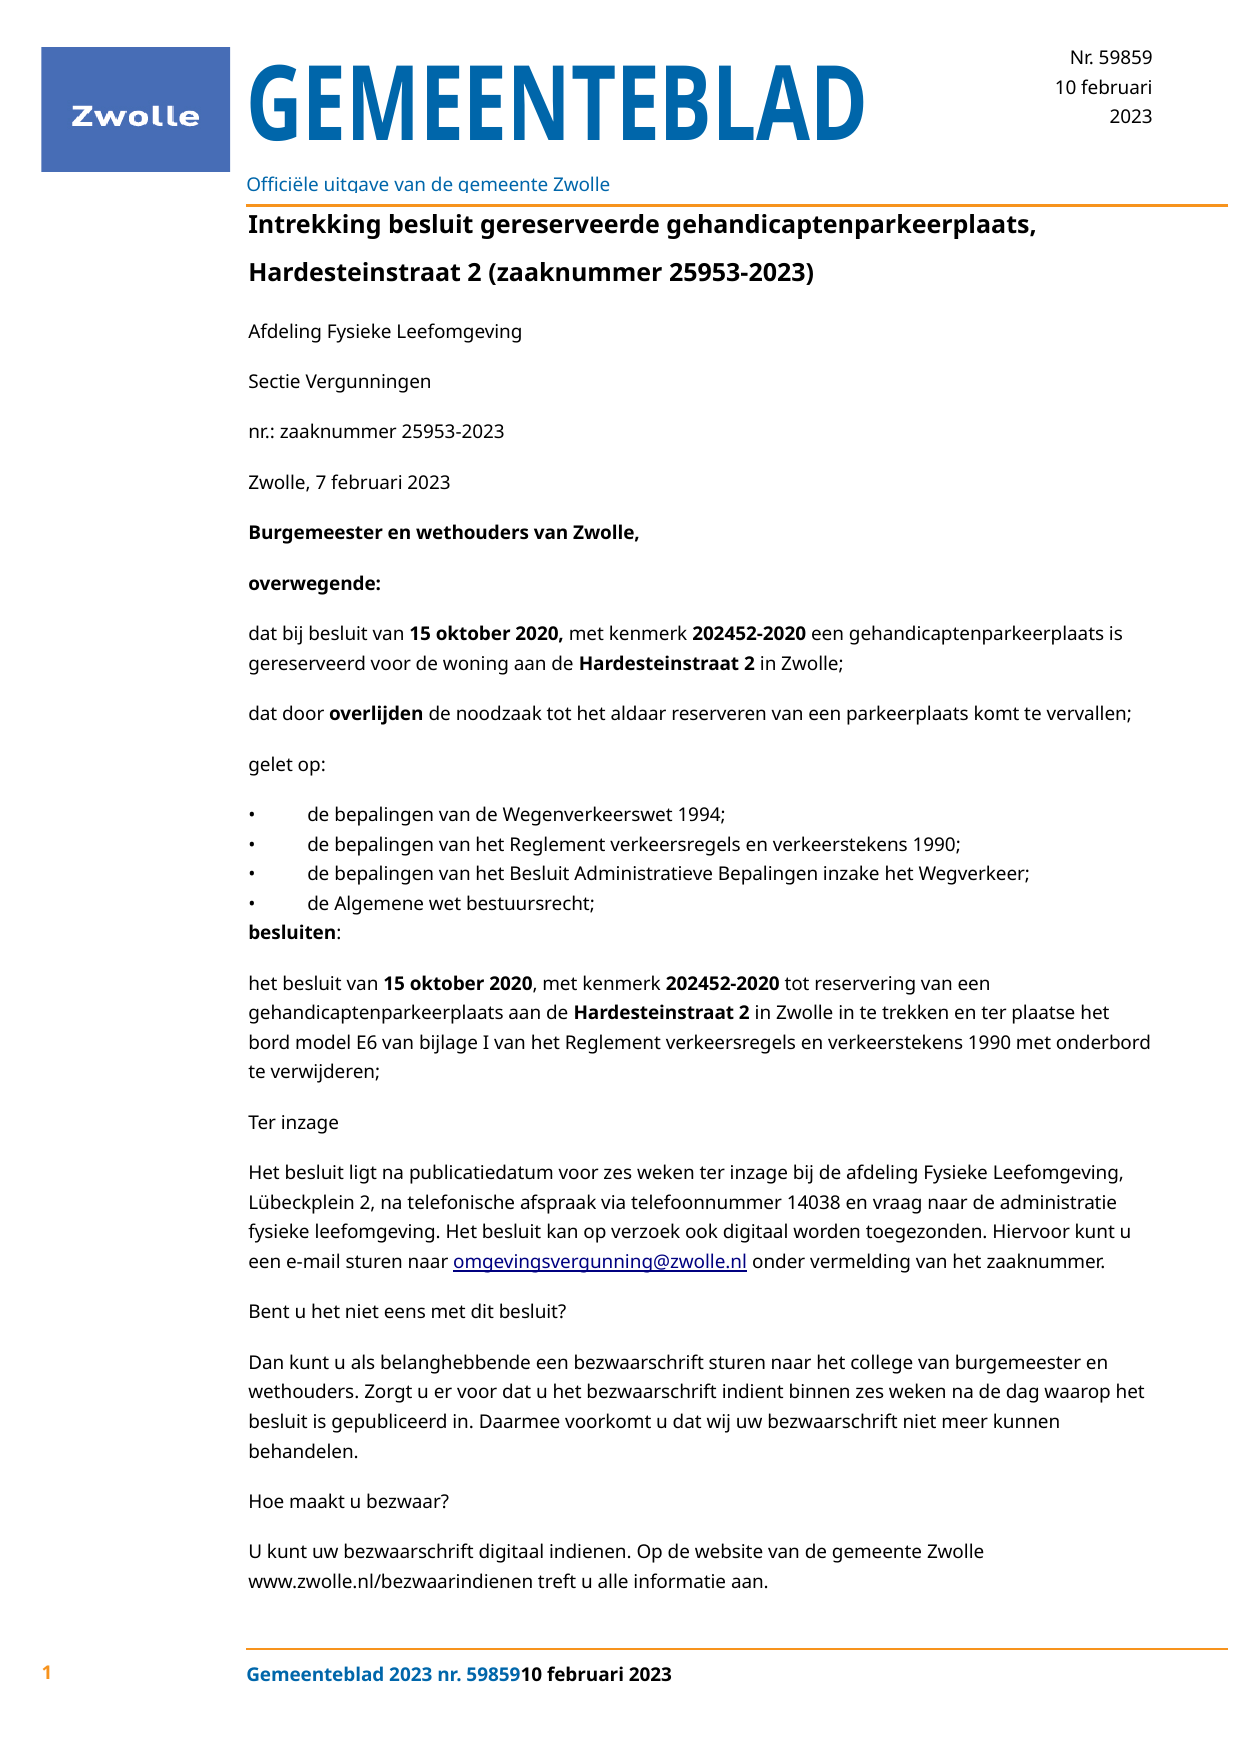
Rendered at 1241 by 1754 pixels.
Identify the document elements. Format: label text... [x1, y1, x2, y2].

text Intrekking besluit gereserveerde gehandicaptenparkeerplaats, Hardesteinstraat 2 (zaaknummer 25953-2023) [248, 207, 1152, 288]
text Hoe maakt u bezwaar? [248, 1488, 1152, 1514]
text het besluit van 15 oktober 2020, met kenmerk 202452-2020 tot reservering van een gehandicaptenparkeerplaats aan de Hardesteinstraat 2 in Zwolle in te trekken en ter plaatse het bord model E6 van bijlage I van het Reglement verkeersregels en verkeerstekens 1990 met onderbord te verwijderen; [248, 970, 1152, 1084]
text U kunt uw bezwaarschrift digitaal indienen. Op de website van de gemeente Zwolle www.zwolle.nl/bezwaarindienen treft u alle informatie aan. [248, 1539, 1152, 1594]
list de bepalingen van het Besluit Administratieve Bepalingen inzake het Wegverkeer; [248, 860, 1152, 886]
list de bepalingen van de Wegenverkeerswet 1994; [248, 801, 1152, 827]
text Het besluit ligt na publicatiedatum voor zes weken ter inzage bij de afdeling Fysieke Leefomgeving, Lübeckplein 2, na telefonische afspraak via telefoonnummer 14038 en vraag naar de administratie fysieke leefomgeving. Het besluit kan op verzoek ook digitaal worden toegezonden. Hiervoor kunt u een e-mail sturen naar omgevingsvergunning@zwolle.nl onder vermelding van het zaaknummer. [248, 1159, 1152, 1274]
text Bent u het niet eens met dit besluit? [248, 1299, 1152, 1324]
picture [41, 47, 231, 172]
list de bepalingen van het Reglement verkeersregels en verkeerstekens 1990; [248, 831, 1152, 857]
text overwegende: [248, 570, 1152, 596]
text nr.: zaaknummer 25953-2023 [248, 419, 1152, 444]
list de Algemene wet bestuursrecht; [248, 890, 1152, 916]
text dat bij besluit van 15 oktober 2020, met kenmerk 202452-2020 een gehandicaptenparkeerplaats is gereserveerd voor de woning aan de Hardesteinstraat 2 in Zwolle; [248, 620, 1152, 676]
text Afdeling Fysieke Leefomgeving [248, 318, 1152, 344]
text gelet op: [248, 751, 1152, 777]
text Dan kunt u als belanghebbende een bezwaarschrift sturen naar het college van burgemeester en wethouders. Zorgt u er voor dat u het bezwaarschrift indient binnen zes weken na de dag waarop het besluit is gepubliceerd in. Daarmee voorkomt u dat wij uw bezwaarschrift niet meer kunnen behandelen. [248, 1349, 1152, 1464]
text dat door overlijden de noodzaak tot het aldaar reserveren van een parkeerplaats komt te vervallen; [248, 700, 1152, 726]
text Ter inzage [248, 1109, 1152, 1135]
text Zwolle, 7 februari 2023 [248, 469, 1152, 495]
text besluiten: [248, 919, 1152, 945]
text Burgemeester en wethouders van Zwolle, [248, 519, 1152, 545]
text Sectie Vergunningen [248, 368, 1152, 394]
